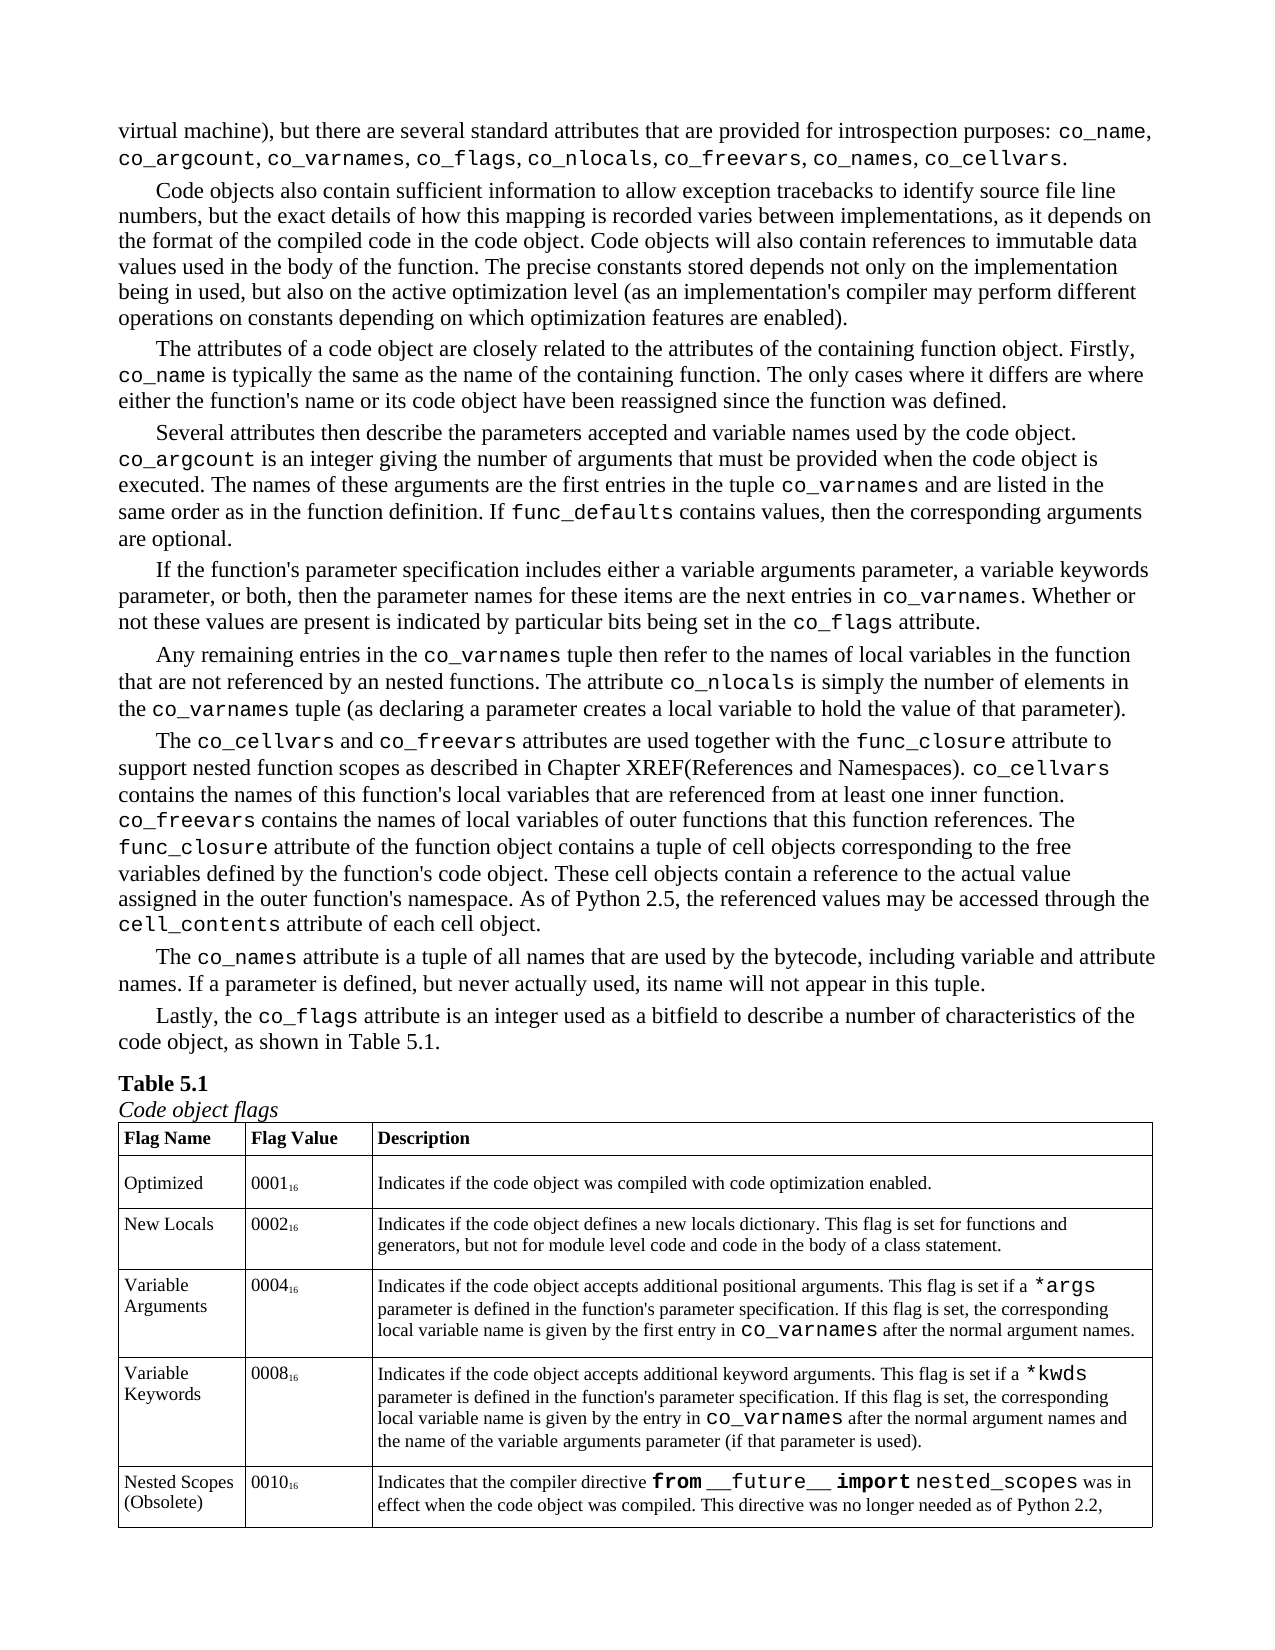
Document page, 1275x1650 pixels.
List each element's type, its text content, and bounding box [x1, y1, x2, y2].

text If the function's parameter specification includes either a variable arguments parameter, a variable keywords parameter, or both, then the parameter names for these items are the next entries in co_varnames. Whether or not these values are present is indicated by particular bits being set in the co_flags attribute. [118, 557, 1157, 636]
table_cell Indicates that the compiler directive from __future__ import nested_scopes was in effect when the code object was compiled. This directive was no longer needed as of Python 2.2, [373, 1467, 1152, 1527]
table_cell 000816 [246, 1358, 372, 1466]
text The co_names attribute is a tuple of all names that are used by the bytecode, including variable and attribute names. If a parameter is defined, but never actually used, its name will not appear in this tuple. [118, 944, 1157, 996]
table_cell 000416 [246, 1270, 372, 1357]
table_cell 000216 [246, 1209, 372, 1269]
text Any remaining entries in the co_varnames tuple then refer to the names of local variables in the function that are not referenced by an nested functions. The attribute co_nlocals is simply the number of elements in the co_varnames tuple (as declaring a parameter creates a local variable to hold the value of that parameter). [118, 642, 1157, 722]
table_header Description [373, 1123, 1152, 1155]
table_cell New Locals [119, 1209, 245, 1269]
table_cell Nested Scopes (Obsolete) [119, 1467, 245, 1527]
text The co_cellvars and co_freevars attributes are used together with the func_closure attribute to support nested function scopes as described in Chapter XREF(References and Namespaces). co_cellvars contains the names of this function's local variables that are referenced from at least one inner function. co_freevars contains the names of local variables of outer functions that this function references. The func_closure attribute of the function object contains a tuple of cell objects corresponding to the free variables defined by the function's code object. These cell objects contain a reference to the actual value assigned in the outer function's namespace. As of Python 2.5, the referenced values may be accessed through the cell_contents attribute of each cell object. [118, 728, 1157, 938]
table_cell Variable Arguments [119, 1270, 245, 1357]
table_header Flag Name [119, 1123, 245, 1155]
text The attributes of a code object are closely related to the attributes of the containing function object. Firstly, co_name is typically the same as the name of the containing function. The only cases where it differs are where either the function's name or its code object have been reassigned since the function was defined. [118, 336, 1157, 414]
table_cell Indicates if the code object defines a new locals dictionary. This flag is set for functions and generators, but not for module level code and code in the body of a class statement. [373, 1209, 1152, 1269]
text Table 5.1 [118, 1071, 1157, 1097]
text Several attributes then describe the parameters accepted and variable names used by the code object. co_argcount is an integer giving the number of arguments that must be provided when the code object is executed. The names of these arguments are the first entries in the tuple co_varnames and are listed in the same order as in the function definition. If func_defaults contains values, then the corresponding arguments are optional. [118, 420, 1157, 551]
table_cell Variable Keywords [119, 1358, 245, 1466]
table_cell Indicates if the code object accepts additional positional arguments. This flag is set if a *args parameter is defined in the function's parameter specification. If this flag is set, the corresponding local variable name is given by the first entry in co_varnames after the normal argument names. [373, 1270, 1152, 1357]
table_cell Indicates if the code object accepts additional keyword arguments. This flag is set if a *kwds parameter is defined in the function's parameter specification. If this flag is set, the corresponding local variable name is given by the entry in co_varnames after the normal argument names and the name of the variable arguments parameter (if that parameter is used). [373, 1358, 1152, 1466]
table_header Flag Value [246, 1123, 372, 1155]
text Code object flags [118, 1097, 1157, 1122]
table_cell 000116 [246, 1156, 372, 1208]
table_cell Indicates if the code object was compiled with code optimization enabled. [373, 1156, 1152, 1208]
text Code objects also contain sufficient information to allow exception tracebacks to identify source file line numbers, but the exact details of how this mapping is recorded varies between implementations, as it depends on the format of the compiled code in the code object. Code objects will also contain references to immutable data values used in the body of the function. The precise constants stored depends not only on the implementation being in used, but also on the active optimization level (as an implementation's compiler may perform different operations on constants depending on which optimization features are enabled). [118, 178, 1157, 330]
table_cell Optimized [119, 1156, 245, 1208]
table_cell 001016 [246, 1467, 372, 1527]
text virtual machine), but there are several standard attributes that are provided for introspection purposes: co_name, co_argcount, co_varnames, co_flags, co_nlocals, co_freevars, co_names, co_cellvars. [118, 118, 1157, 171]
text Lastly, the co_flags attribute is an integer used as a bitfield to describe a number of characteristics of the code object, as shown in Table 5.1. [118, 1003, 1157, 1055]
